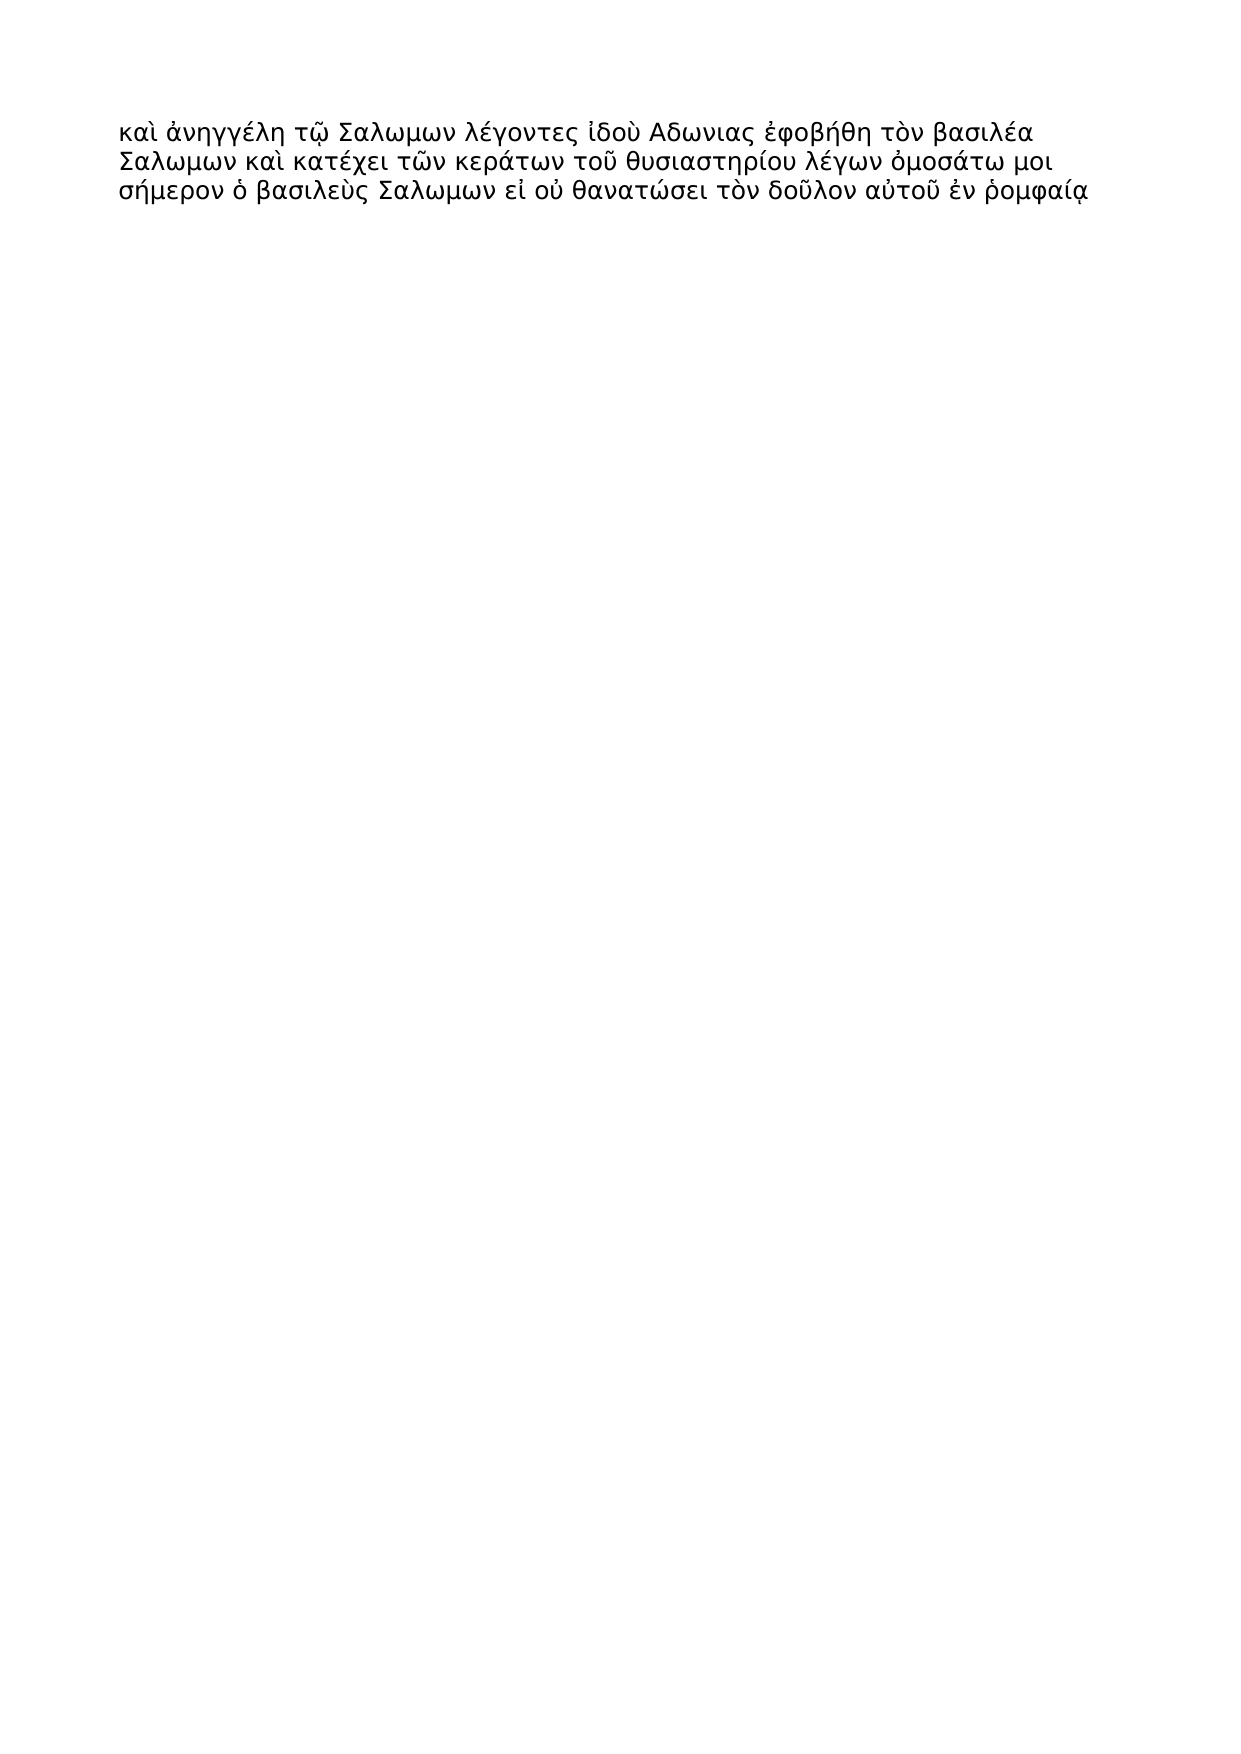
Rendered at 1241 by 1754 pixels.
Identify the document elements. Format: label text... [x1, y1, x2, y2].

text καὶ ἀνηγγέλη τῷ Σαλωμων λέγοντες ἰδοὺ Αδωνιας ἐφοβήθη τὸν βασιλέα Σαλωμων καὶ κατέχει τῶν κεράτων τοῦ θυσιαστηρίου λέγων ὀμοσάτω μοι σήμερον ὁ βασιλεὺς Σαλωμων εἰ οὐ θανατώσει τὸν δοῦλον αὐτοῦ ἐν ῥομφαίᾳ [118, 118, 1122, 206]
